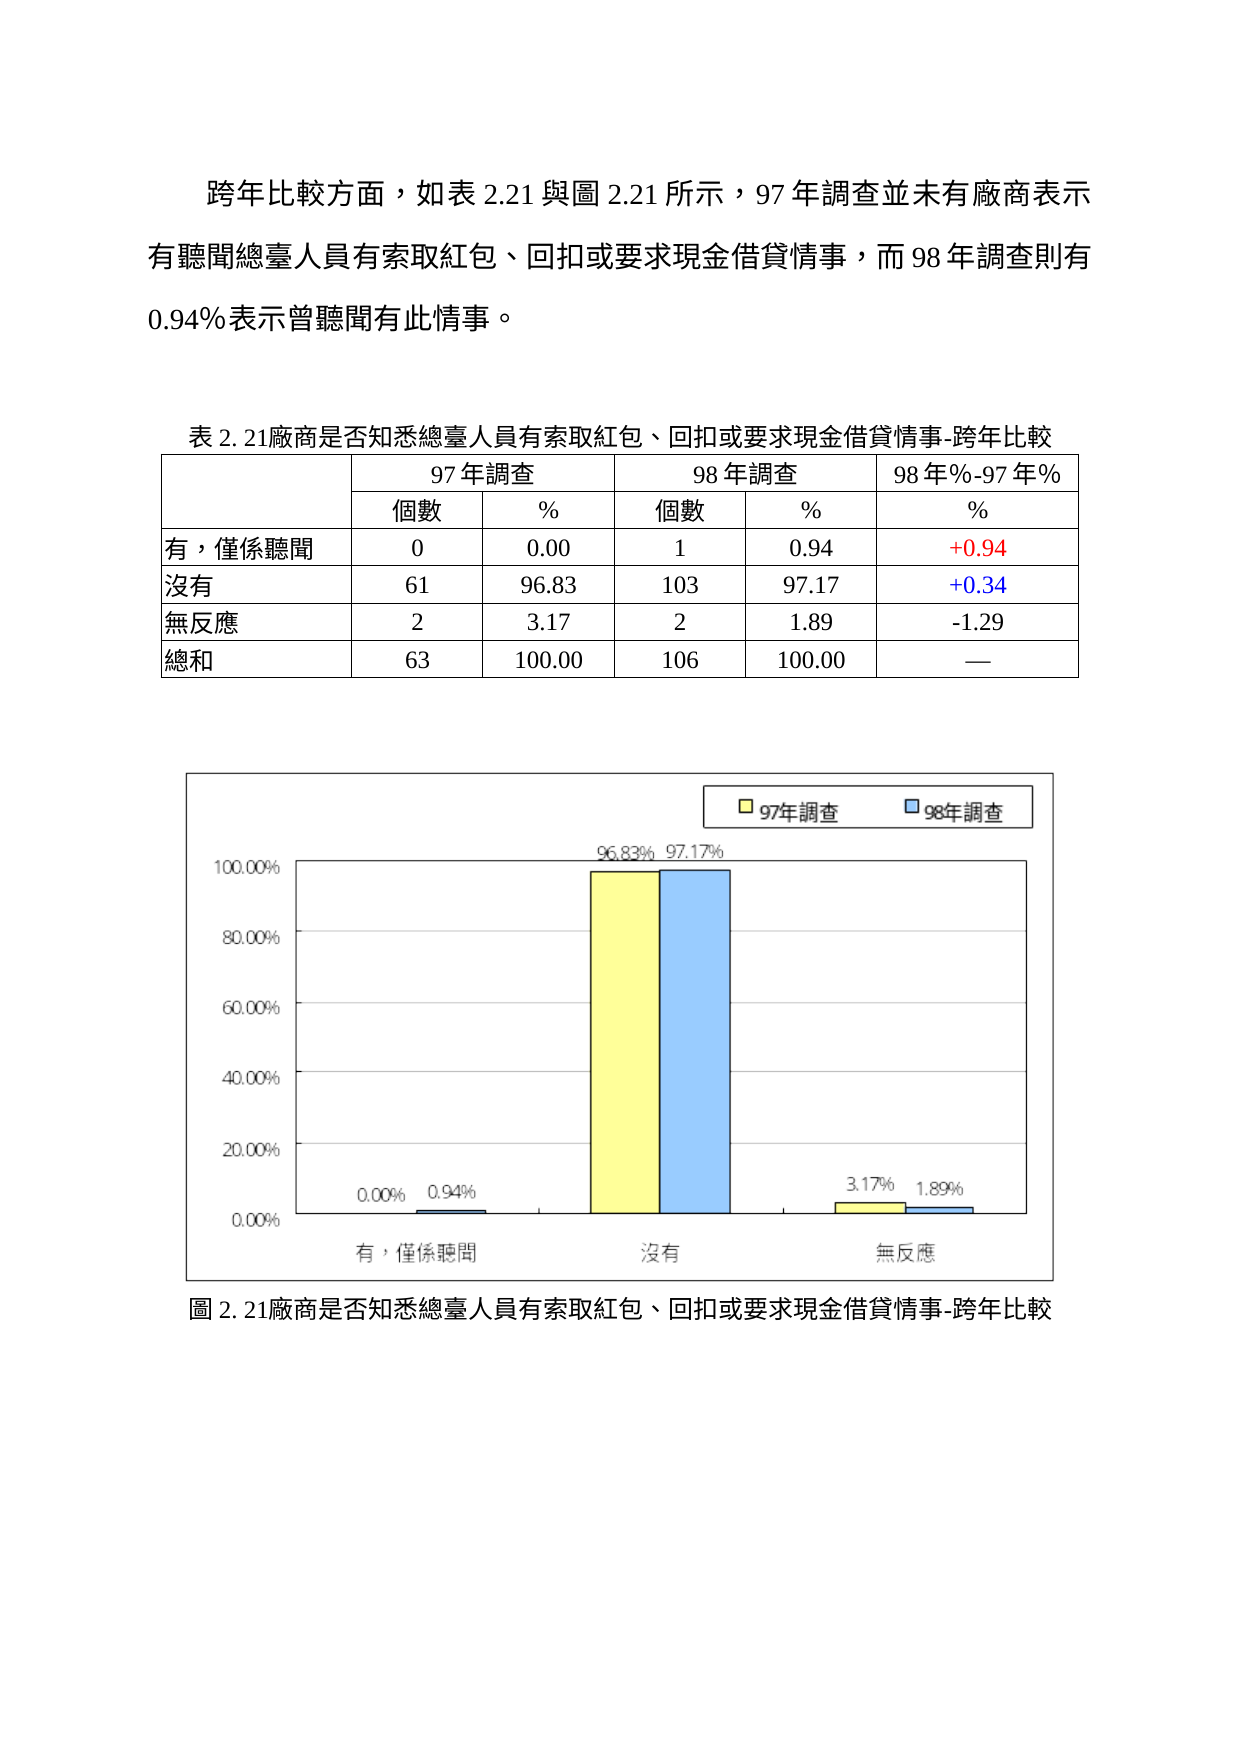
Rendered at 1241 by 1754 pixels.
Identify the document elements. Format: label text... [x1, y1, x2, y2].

table_cell % [877, 492, 1078, 528]
table_cell 1.89 [746, 604, 876, 640]
text 圖2. 21廠商是否知悉總臺人員有索取紅包、回扣或要求現金借貸情事-跨年比較 [148, 1289, 1092, 1326]
table_cell 2 [352, 604, 482, 640]
table_header 98年調查 [615, 455, 876, 491]
table_cell % [746, 492, 876, 528]
table_header 97年調查 [352, 455, 614, 491]
table_cell — [877, 641, 1078, 677]
table_cell 0.94 [746, 529, 876, 565]
table_cell 個數 [615, 492, 745, 528]
table_cell -1.29 [877, 604, 1078, 640]
table_cell 1 [615, 529, 745, 565]
table_cell 0 [352, 529, 482, 565]
table_cell 61 [352, 566, 482, 603]
table_cell +0.34 [877, 566, 1078, 603]
table_cell 2 [615, 604, 745, 640]
table_cell 100.00 [483, 641, 614, 677]
table_cell 106 [615, 641, 745, 677]
table_header 98年％-97年％ [877, 455, 1078, 491]
table_cell 63 [352, 641, 482, 677]
table_cell 個數 [352, 492, 482, 528]
table_cell 97.17 [746, 566, 876, 603]
table_header [162, 455, 351, 528]
table_cell +0.94 [877, 529, 1078, 565]
table_cell % [483, 492, 614, 528]
table_cell 有，僅係聽聞 [162, 529, 351, 565]
table_cell 總和 [162, 641, 351, 677]
table_cell 96.83 [483, 566, 614, 603]
table_cell 無反應 [162, 604, 351, 640]
text 跨年比較方面，如表2.21與圖2.21所示，97年調查並未有廠商表示有聽聞總臺人員有索取紅包、回扣或要求現金借貸情事，而98年調查則有0.94％表示曾聽聞有此情事。 [148, 155, 1092, 342]
table_cell 3.17 [483, 604, 614, 640]
text 表2. 21廠商是否知悉總臺人員有索取紅包、回扣或要求現金借貸情事-跨年比較 [148, 417, 1092, 453]
table_cell 100.00 [746, 641, 876, 677]
table_cell 0.00 [483, 529, 614, 565]
table_cell 103 [615, 566, 745, 603]
table_cell 沒有 [162, 566, 351, 603]
